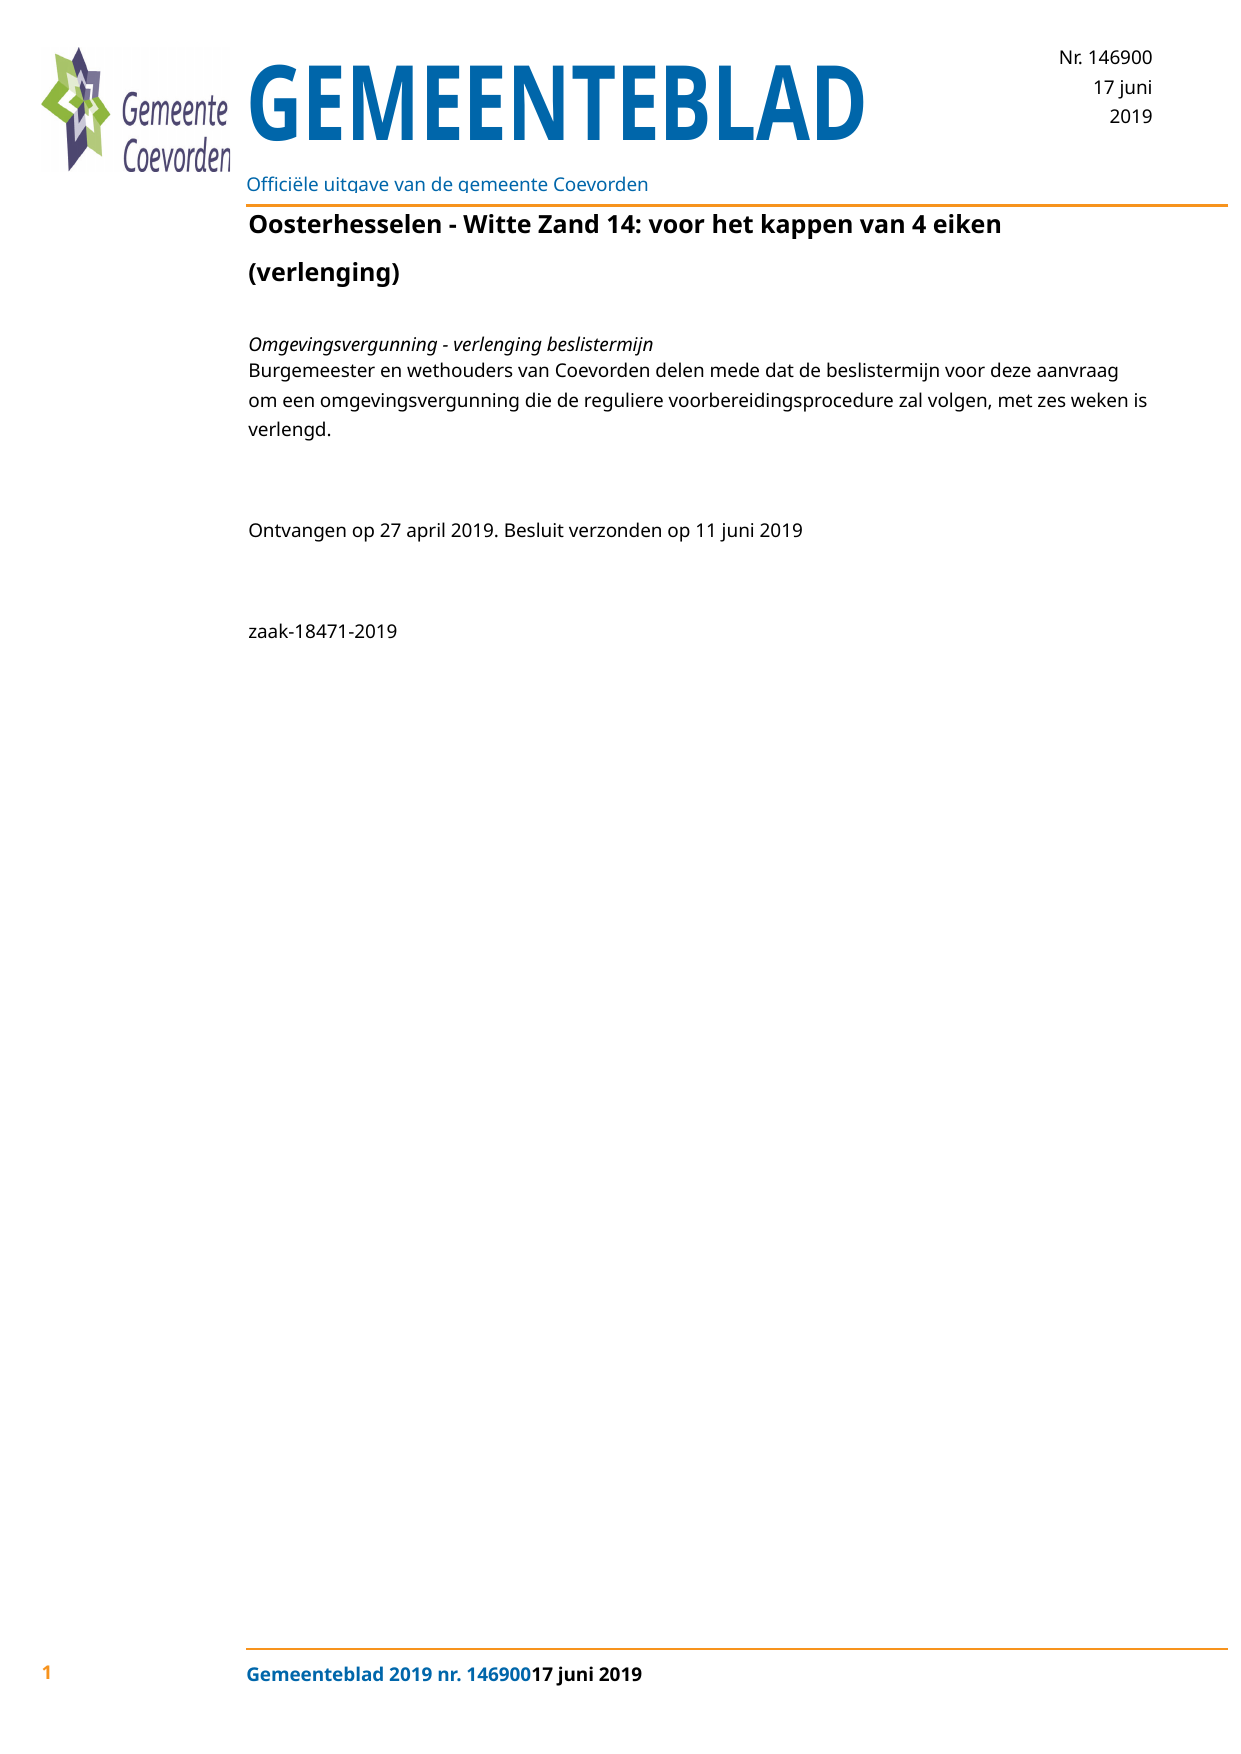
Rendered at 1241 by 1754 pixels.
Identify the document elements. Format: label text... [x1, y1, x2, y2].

text Ontvangen op 27 april 2019. Besluit verzonden op 11 juni 2019 [248, 517, 1152, 543]
text zaak-18471-2019 [248, 618, 1152, 644]
text Omgevingsvergunning - verlenging beslistermijn [248, 331, 1152, 357]
text Oosterhesselen - Witte Zand 14: voor het kappen van 4 eiken (verlenging) [248, 207, 1152, 288]
picture [41, 47, 231, 172]
text Burgemeester en wethouders van Coevorden delen mede dat de beslistermijn voor deze aanvraag om een omgevingsvergunning die de reguliere voorbereidingsprocedure zal volgen, met zes weken is verlengd. [248, 357, 1152, 442]
